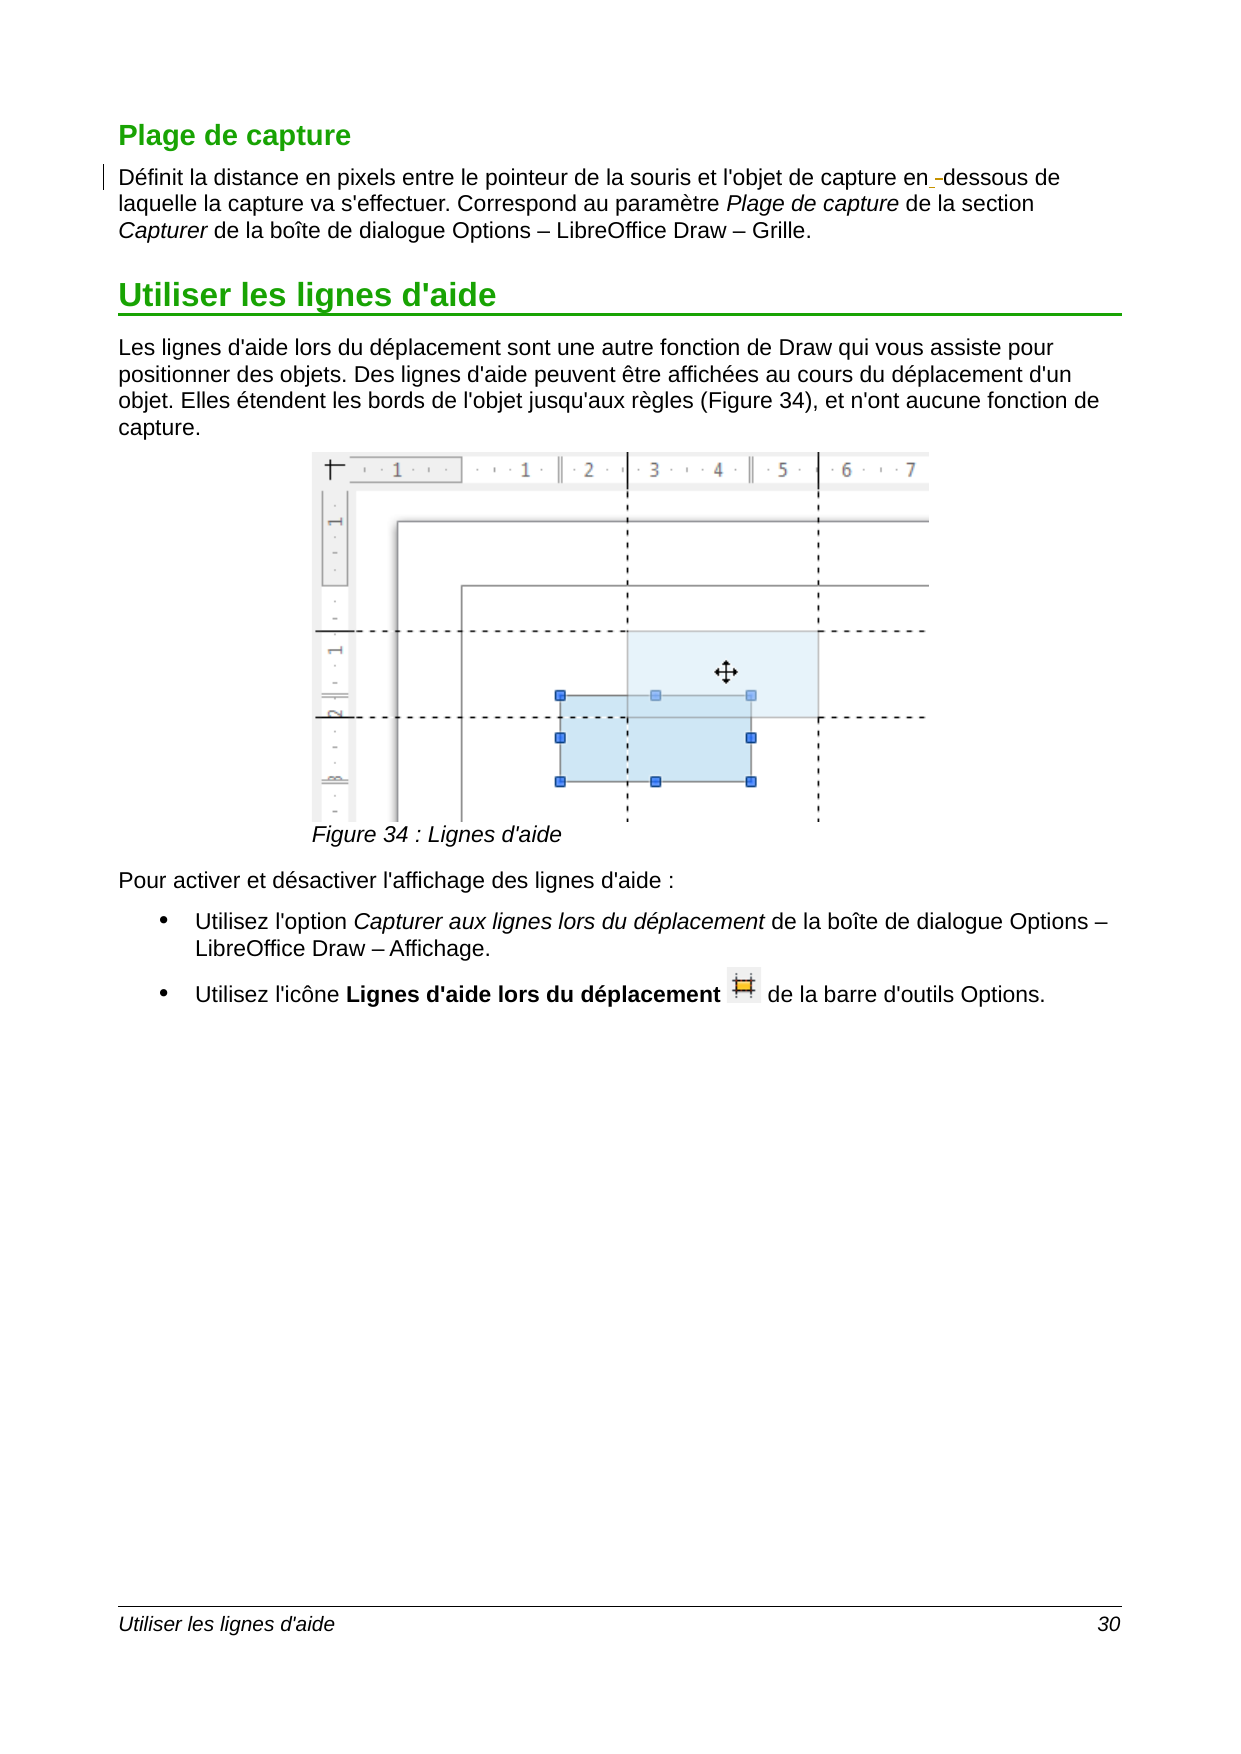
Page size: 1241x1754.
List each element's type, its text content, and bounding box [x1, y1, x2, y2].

subtitle Plage de capture [118, 118, 1122, 152]
text Les lignes d'aide lors du déplacement sont une autre fonction de Draw qui vous assiste pour positionner des objets. Des lignes d'aide peuvent être affichées au cours du déplacement d'un objet. Elles étendent les bords de l'objet jusqu'aux règles (Figure 34), et n'ont aucune fonction de capture. [118, 334, 1122, 440]
text Pour activer et désactiver l'affichage des lignes d'aide : [118, 867, 1122, 893]
text Définit la distance en pixels entre le pointeur de la souris et l'objet de capture en dessous de laquelle la capture va s'effectuer. Correspond au paramètre Plage de capture de la section Capturer de la boîte de dialogue Options – LibreOffice Draw – Grille. [118, 164, 1122, 243]
picture [311, 452, 929, 822]
picture [726, 967, 762, 1003]
list Utilisez l'option Capturer aux lignes lors du déplacement de la boîte de dialogue Options – LibreOffice Draw – Affichage. [156, 906, 1122, 962]
list Utilisez l'icône Lignes d'aide lors du déplacement de la barre d'outils Options. [156, 968, 1122, 1008]
text Figure 34 : Lignes d'aide [312, 822, 929, 847]
subtitle Utiliser les lignes d'aide [118, 275, 1122, 313]
